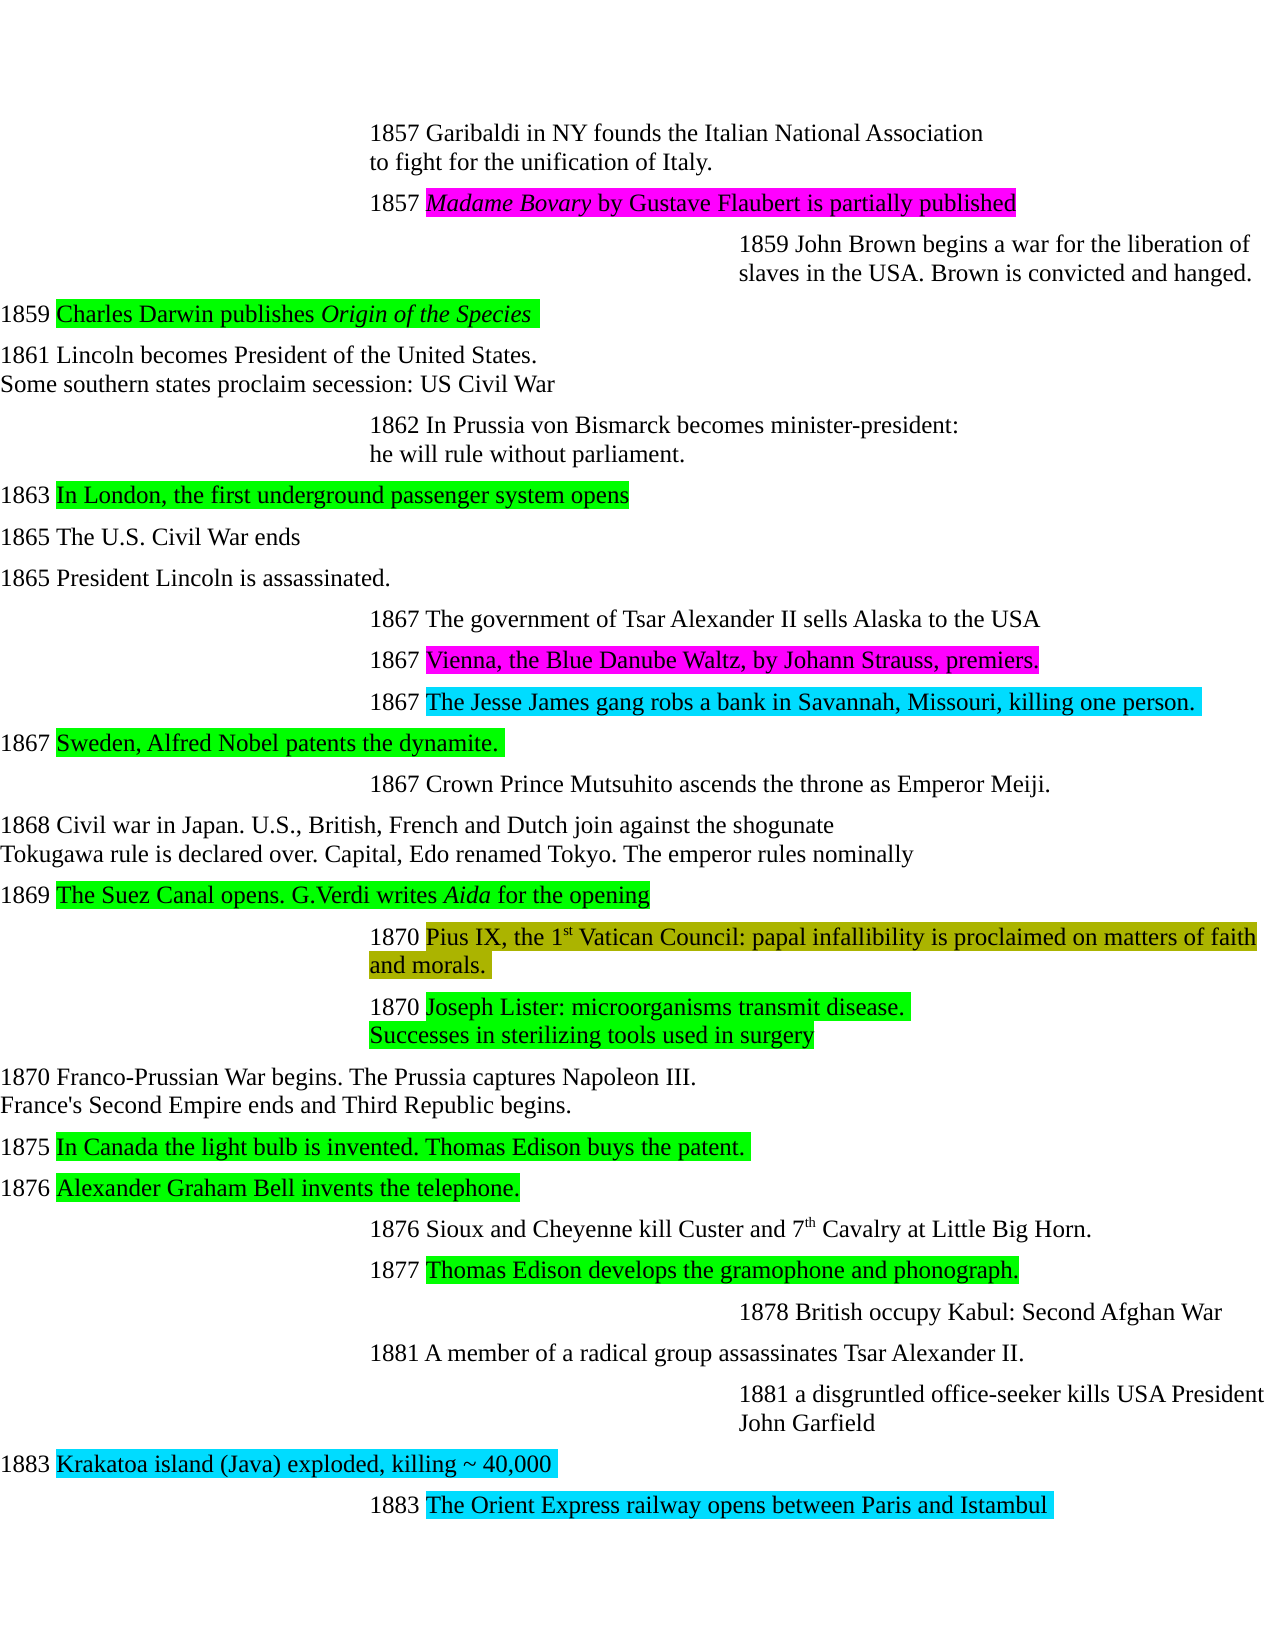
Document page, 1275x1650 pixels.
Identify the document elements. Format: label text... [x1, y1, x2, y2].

text 1869 The Suez Canal opens. G.Verdi writes Aida for the opening [0, 881, 1275, 909]
text 1861 Lincoln becomes President of the United States. Some southern states proclaim secession: US Civil War [0, 341, 1275, 398]
text 1859 Charles Darwin publishes Origin of the Species [0, 299, 1275, 328]
text 1863 In London, the first underground passenger system opens [0, 481, 1275, 509]
text 1870 Pius IX, the 1st Vatican Council: papal infallibility is proclaimed on matters of faith and morals. [0, 922, 1275, 979]
text 1867 Sweden, Alfred Nobel patents the dynamite. [0, 728, 1275, 757]
text 1870 Joseph Lister: microorganisms transmit disease. Successes in sterilizing tools used in surgery [0, 992, 1275, 1049]
text 1883 The Orient Express railway opens between Paris and Istambul [0, 1491, 1275, 1519]
text 1870 Franco-Prussian War begins. The Prussia captures Napoleon III. France's Second Empire ends and Third Republic begins. [0, 1062, 1275, 1119]
text 1867 The government of Tsar Alexander II sells Alaska to the USA [0, 604, 1275, 633]
text 1868 Civil war in Japan. U.S., British, French and Dutch join against the shogunate Tokugawa rule is declared over. Capital, Edo renamed Tokyo. The emperor rules nominally [0, 811, 1275, 868]
text 1881 A member of a radical group assassinates Tsar Alexander II. [0, 1338, 1275, 1367]
text 1867 The Jesse James gang robs a bank in Savannah, Missouri, killing one person. [0, 687, 1275, 716]
text 1867 Vienna, the Blue Danube Waltz, by Johann Strauss, premiers. [0, 646, 1275, 674]
text 1877 Thomas Edison develops the gramophone and phonograph. [0, 1256, 1275, 1284]
text 1875 In Canada the light bulb is invented. Thomas Edison buys the patent. [0, 1132, 1275, 1161]
text 1865 President Lincoln is assassinated. [0, 563, 1275, 592]
text 1857 Madame Bovary by Gustave Flaubert is partially published [0, 188, 1275, 217]
text 1881 a disgruntled office-seeker kills USA President John Garfield [0, 1379, 1275, 1437]
text 1862 In Prussia von Bismarck becomes minister-president: he will rule without parliament. [0, 411, 1275, 468]
text 1867 Crown Prince Mutsuhito ascends the throne as Emperor Meiji. [0, 769, 1275, 798]
text 1876 Sioux and Cheyenne kill Custer and 7th Cavalry at Little Big Horn. [0, 1214, 1275, 1243]
text 1883 Krakatoa island (Java) exploded, killing ~ 40,000 [0, 1449, 1275, 1478]
text 1878 British occupy Kabul: Second Afghan War [0, 1297, 1275, 1326]
text 1865 The U.S. Civil War ends [0, 522, 1275, 551]
text 1876 Alexander Graham Bell invents the telephone. [0, 1173, 1275, 1202]
text 1857 Garibaldi in NY founds the Italian National Association to fight for the unification of Italy. [0, 118, 1275, 176]
text 1859 John Brown begins a war for the liberation of slaves in the USA. Brown is convicted and hanged. [0, 229, 1275, 287]
